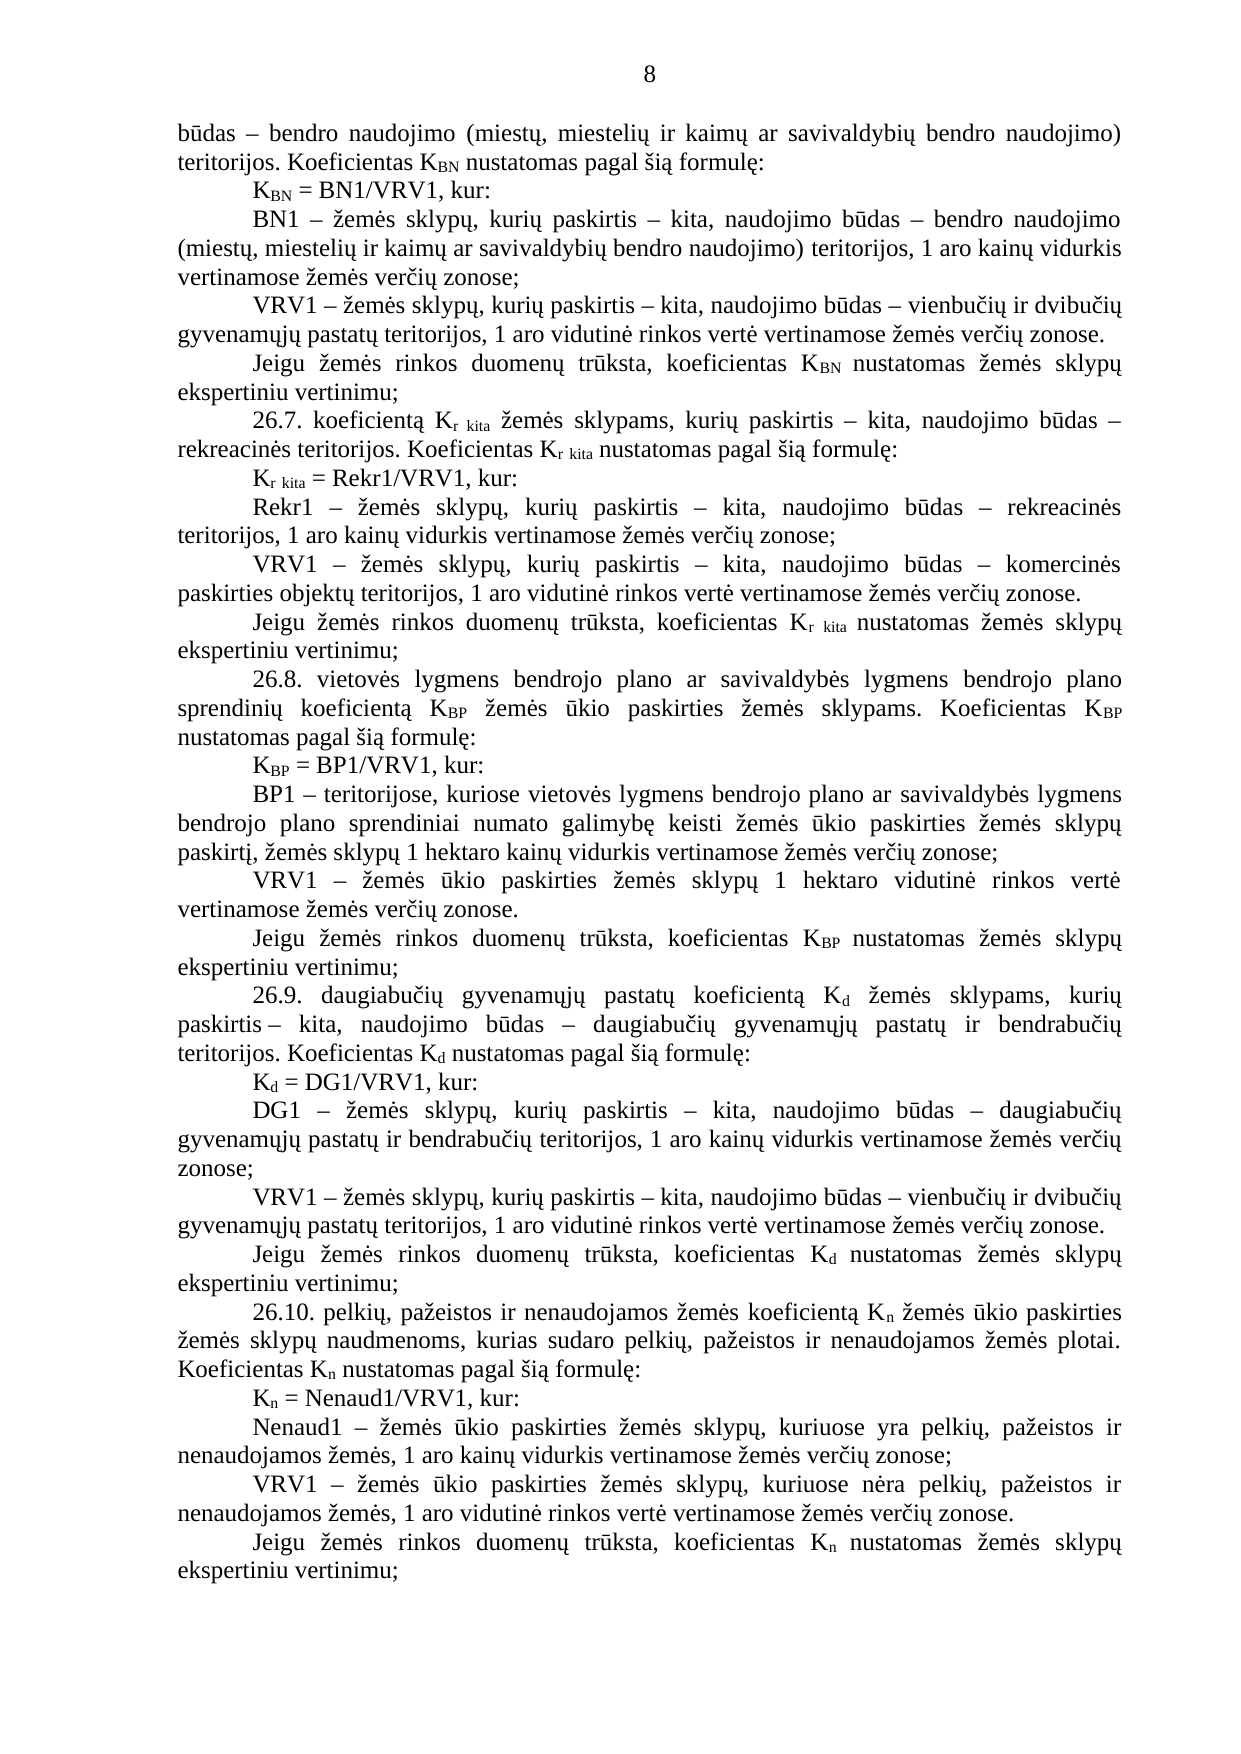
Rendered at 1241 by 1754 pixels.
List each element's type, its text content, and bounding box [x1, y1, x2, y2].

text 26.10. pelkių, pažeistos ir nenaudojamos žemės koeficientą Kn žemės ūkio paskirties žemės sklypų naudmenoms, kurias sudaro pelkių, pažeistos ir nenaudojamos žemės plotai. Koeficientas Kn nustatomas pagal šią formulę: [177, 1297, 1122, 1383]
text 26.7. koeficientą Kr kita žemės sklypams, kurių paskirtis – kita, naudojimo būdas – rekreacinės teritorijos. Koeficientas Kr kita nustatomas pagal šią formulę: [177, 406, 1122, 463]
text VRV1 – žemės sklypų, kurių paskirtis – kita, naudojimo būdas – komercinės paskirties objektų teritorijos, 1 aro vidutinė rinkos vertė vertinamose žemės verčių zonose. [177, 549, 1122, 607]
text būdas – bendro naudojimo (miestų, miestelių ir kaimų ar savivaldybių bendro naudojimo) teritorijos. Koeficientas KBN nustatomas pagal šią formulę: [177, 118, 1122, 176]
text Jeigu žemės rinkos duomenų trūksta, koeficientas KBP nustatomas žemės sklypų ekspertiniu vertinimu; [177, 923, 1122, 981]
text VRV1 – žemės ūkio paskirties žemės sklypų 1 hektaro vidutinė rinkos vertė vertinamose žemės verčių zonose. [177, 866, 1122, 923]
text VRV1 – žemės sklypų, kurių paskirtis – kita, naudojimo būdas – vienbučių ir dvibučių gyvenamųjų pastatų teritorijos, 1 aro vidutinė rinkos vertė vertinamose žemės verčių zonose. [177, 291, 1122, 348]
text VRV1 – žemės sklypų, kurių paskirtis – kita, naudojimo būdas – vienbučių ir dvibučių gyvenamųjų pastatų teritorijos, 1 aro vidutinė rinkos vertė vertinamose žemės verčių zonose. [177, 1182, 1122, 1239]
text Nenaud1 – žemės ūkio paskirties žemės sklypų, kuriuose yra pelkių, pažeistos ir nenaudojamos žemės, 1 aro kainų vidurkis vertinamose žemės verčių zonose; [177, 1412, 1122, 1469]
text 26.8. vietovės lygmens bendrojo plano ar savivaldybės lygmens bendrojo plano sprendinių koeficientą KBP žemės ūkio paskirties žemės sklypams. Koeficientas KBP nustatomas pagal šią formulę: [177, 664, 1122, 751]
text 26.9. daugiabučių gyvenamųjų pastatų koeficientą Kd žemės sklypams, kurių paskirtis – kita, naudojimo būdas – daugiabučių gyvenamųjų pastatų ir bendrabučių teritorijos. Koeficientas Kd nustatomas pagal šią formulę: [177, 981, 1122, 1067]
text Jeigu žemės rinkos duomenų trūksta, koeficientas KBN nustatomas žemės sklypų ekspertiniu vertinimu; [177, 348, 1122, 406]
text Kr kita = Rekr1/VRV1, kur: [177, 463, 1122, 492]
text KBP = BP1/VRV1, kur: [177, 751, 1122, 779]
text Jeigu žemės rinkos duomenų trūksta, koeficientas Kn nustatomas žemės sklypų ekspertiniu vertinimu; [177, 1527, 1122, 1584]
text Kd = DG1/VRV1, kur: [177, 1067, 1122, 1096]
text Jeigu žemės rinkos duomenų trūksta, koeficientas Kd nustatomas žemės sklypų ekspertiniu vertinimu; [177, 1239, 1122, 1297]
text Jeigu žemės rinkos duomenų trūksta, koeficientas Kr kita nustatomas žemės sklypų ekspertiniu vertinimu; [177, 607, 1122, 664]
text BN1 – žemės sklypų, kurių paskirtis – kita, naudojimo būdas – bendro naudojimo (miestų, miestelių ir kaimų ar savivaldybių bendro naudojimo) teritorijos, 1 aro kainų vidurkis vertinamose žemės verčių zonose; [177, 204, 1122, 291]
text VRV1 – žemės ūkio paskirties žemės sklypų, kuriuose nėra pelkių, pažeistos ir nenaudojamos žemės, 1 aro vidutinė rinkos vertė vertinamose žemės verčių zonose. [177, 1469, 1122, 1527]
text Kn = Nenaud1/VRV1, kur: [177, 1383, 1122, 1412]
text BP1 – teritorijose, kuriose vietovės lygmens bendrojo plano ar savivaldybės lygmens bendrojo plano sprendiniai numato galimybę keisti žemės ūkio paskirties žemės sklypų paskirtį, žemės sklypų 1 hektaro kainų vidurkis vertinamose žemės verčių zonose; [177, 779, 1122, 866]
text DG1 – žemės sklypų, kurių paskirtis – kita, naudojimo būdas – daugiabučių gyvenamųjų pastatų ir bendrabučių teritorijos, 1 aro kainų vidurkis vertinamose žemės verčių zonose; [177, 1096, 1122, 1182]
text Rekr1 – žemės sklypų, kurių paskirtis – kita, naudojimo būdas – rekreacinės teritorijos, 1 aro kainų vidurkis vertinamose žemės verčių zonose; [177, 492, 1122, 549]
text KBN = BN1/VRV1, kur: [177, 176, 1122, 204]
